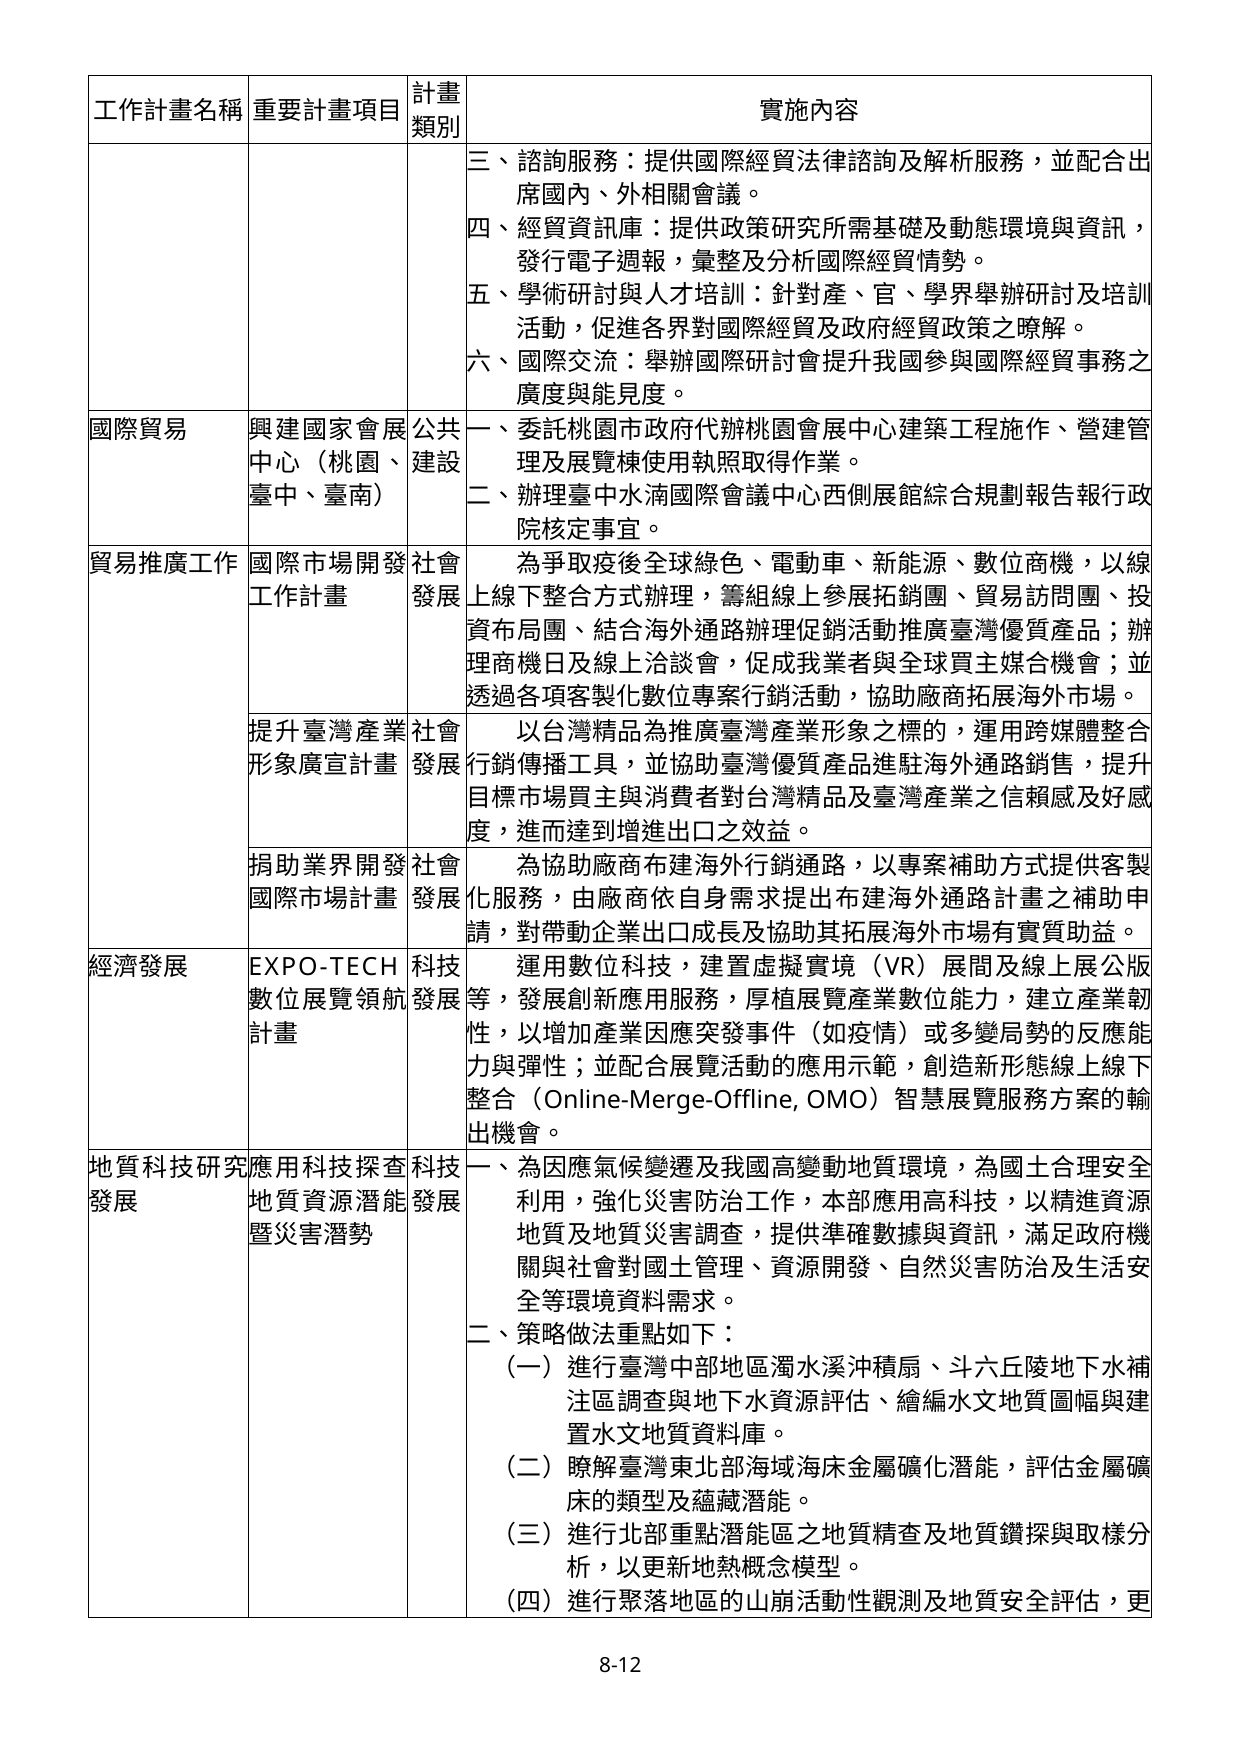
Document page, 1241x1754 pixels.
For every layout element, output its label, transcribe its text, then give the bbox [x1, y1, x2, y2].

table_cell 社會發展 [408, 714, 466, 847]
table_cell 公共建設 [408, 411, 466, 545]
table_cell 興建國家會展中心（桃園、臺中、臺南） [249, 411, 407, 545]
table_cell 貿易推廣工作 [89, 546, 248, 948]
table_cell 提升臺灣產業形象廣宣計畫 [249, 714, 407, 847]
table_cell [408, 144, 466, 410]
table_cell 社會發展 [408, 546, 466, 712]
table_cell 為爭取疫後全球綠色、電動車、新能源、數位商機，以線上線下整合方式辦理，籌組線上參展拓銷團、貿易訪問團、投資布局團、結合海外通路辦理促銷活動推廣臺灣優質產品；辦理商機日及線上洽談會，促成我業者與全球買主媒合機會；並透過各項客製化數位專案行銷活動，協助廠商拓展海外市場。 [467, 546, 1151, 712]
table_header 計畫類別 [408, 76, 466, 143]
table_cell 社會發展 [408, 848, 466, 948]
table_cell 科技發展 [408, 1150, 466, 1617]
table_cell 地質科技研究發展 [89, 1150, 248, 1617]
table_cell 國際貿易 [89, 411, 248, 545]
table_cell 三、諮詢服務：提供國際經貿法律諮詢及解析服務，並配合出席國內、外相關會議。 四、經貿資訊庫：提供政策研究所需基礎及動態環境與資訊，發行電子週報，彙整及分析國際經貿情勢。 五、學術研討與人才培訓：針對產、官、學界舉辦研討及培訓活動，促進各界對國際經貿及政府經貿政策之暸解。 六、國際交流：舉辦國際研討會提升我國參與國際經貿事務之廣度與能見度。 [467, 144, 1151, 410]
table_cell 經濟發展 [89, 949, 248, 1149]
table_cell 一、委託桃園市政府代辦桃園會展中心建築工程施作、營建管理及展覽棟使用執照取得作業。 二、辦理臺中水湳國際會議中心西側展館綜合規劃報告報行政院核定事宜。 [467, 411, 1151, 545]
table_cell 為協助廠商布建海外行銷通路，以專案補助方式提供客製化服務，由廠商依自身需求提出布建海外通路計畫之補助申請，對帶動企業出口成長及協助其拓展海外市場有實質助益。 [467, 848, 1151, 948]
table_header 工作計畫名稱 [89, 76, 248, 143]
table_cell 運用數位科技，建置虛擬實境（VR）展間及線上展公版等，發展創新應用服務，厚植展覽產業數位能力，建立產業韌性，以增加產業因應突發事件（如疫情）或多變局勢的反應能力與彈性；並配合展覽活動的應用示範，創造新形態線上線下整合（Online-Merge-Offline, OMO）智慧展覽服務方案的輸出機會。 [467, 949, 1151, 1149]
table_cell EXPO-TECH數位展覽領航計畫 [249, 949, 407, 1149]
table_header 重要計畫項目 [249, 76, 407, 143]
table_header 實施內容 [467, 76, 1151, 143]
table_cell 捐助業界開發國際市場計畫 [249, 848, 407, 948]
table_cell 國際市場開發工作計畫 [249, 546, 407, 712]
table_cell 科技發展 [408, 949, 466, 1149]
table_cell 以台灣精品為推廣臺灣產業形象之標的，運用跨媒體整合行銷傳播工具，並協助臺灣優質產品進駐海外通路銷售，提升目標市場買主與消費者對台灣精品及臺灣產業之信賴感及好感度，進而達到增進出口之效益。 [467, 714, 1151, 847]
table_cell 應用科技探查地質資源潛能暨災害潛勢 [249, 1150, 407, 1617]
table_cell [249, 144, 407, 410]
table_cell [89, 144, 248, 410]
table_cell 一、為因應氣候變遷及我國高變動地質環境，為國土合理安全利用，強化災害防治工作，本部應用高科技，以精進資源地質及地質災害調查，提供準確數據與資訊，滿足政府機關與社會對國土管理、資源開發、自然災害防治及生活安全等環境資料需求。 二、策略做法重點如下： （一）進行臺灣中部地區濁水溪沖積扇、斗六丘陵地下水補注區調查與地下水資源評估、繪編水文地質圖幅與建置水文地質資料庫。 （二）瞭解臺灣東北部海域海床金屬礦化潛能，評估金屬礦床的類型及蘊藏潛能。 （三）進行北部重點潛能區之地質精查及地質鑽探與取樣分析，以更新地熱概念模型。 （四）進行聚落地區的山崩活動性觀測及地質安全評估，更 [467, 1150, 1151, 1617]
